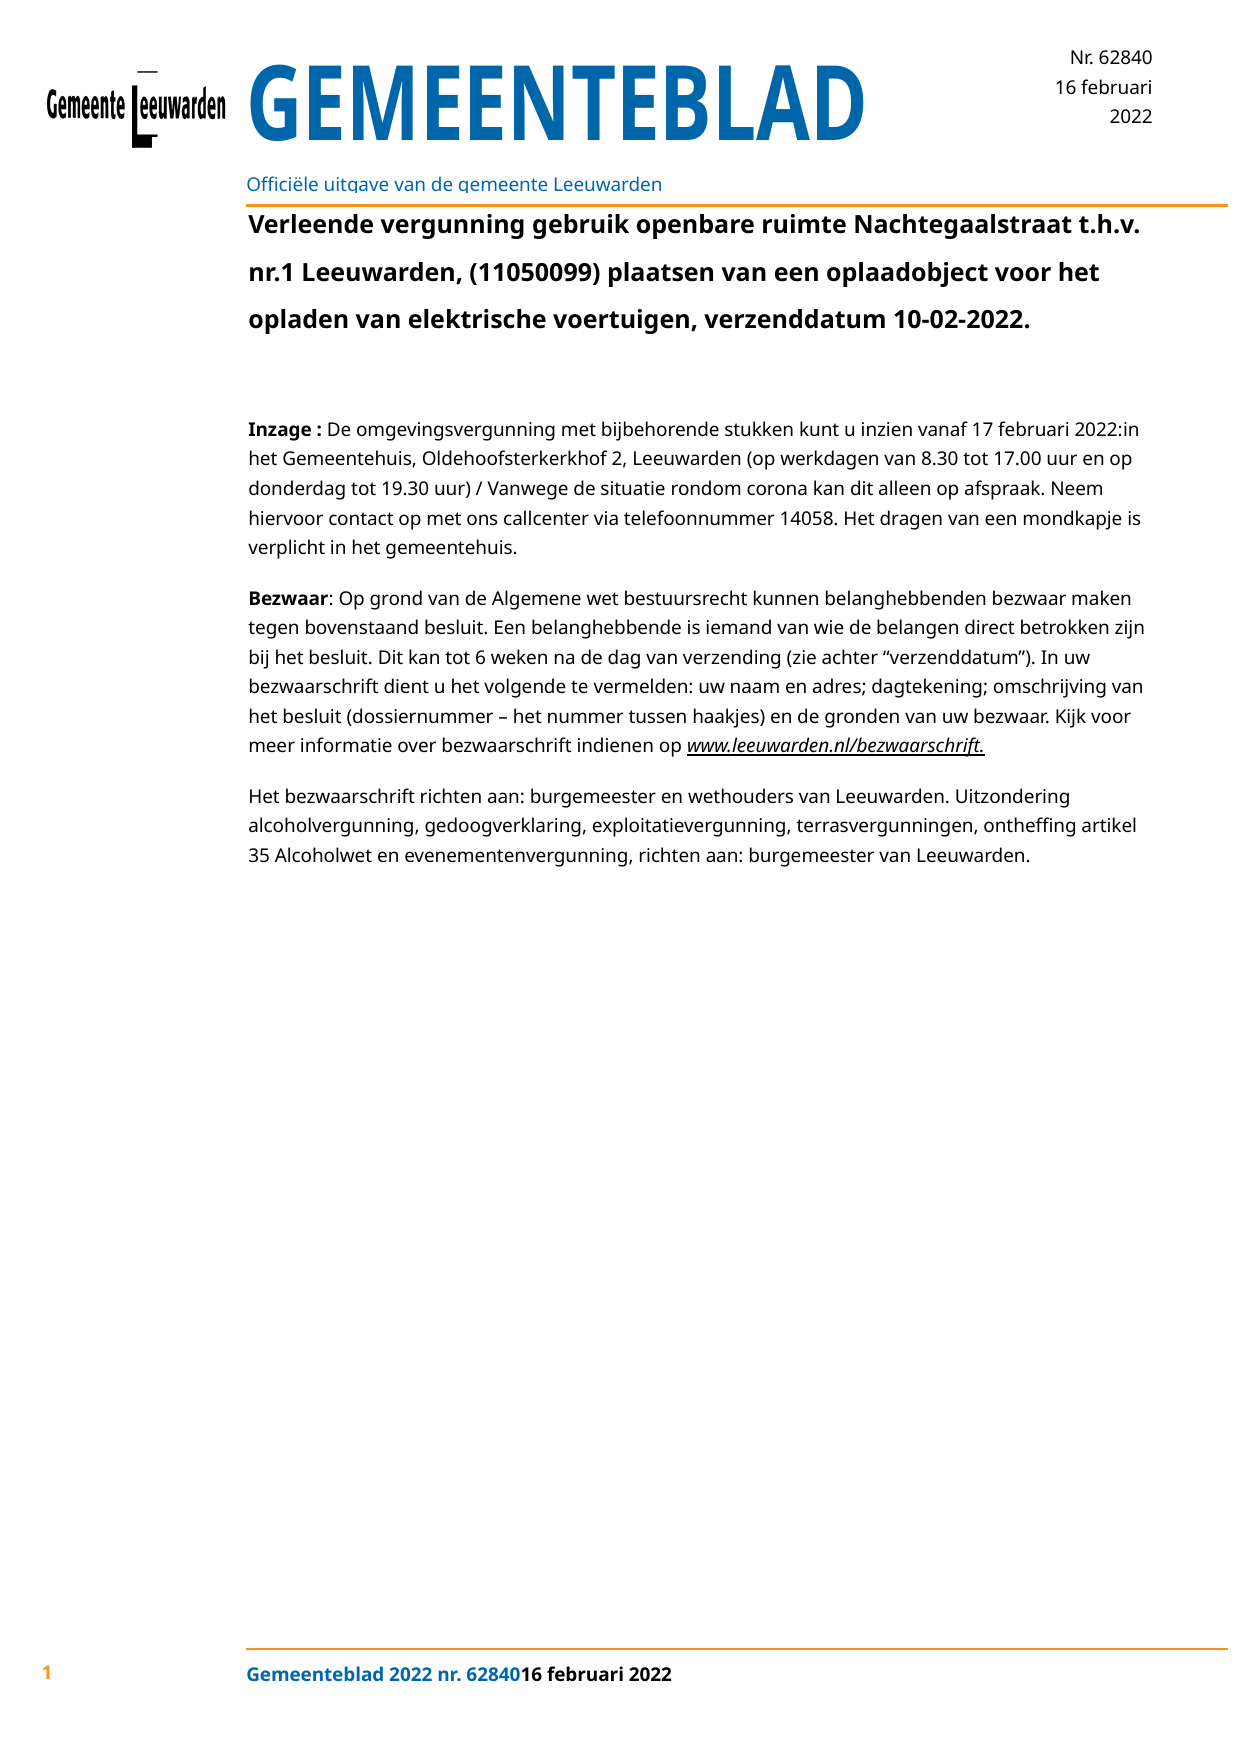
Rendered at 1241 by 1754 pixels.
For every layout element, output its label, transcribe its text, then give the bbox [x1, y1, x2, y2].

text Verleende vergunning gebruik openbare ruimte Nachtegaalstraat t.h.v. nr.1 Leeuwarden, (11050099) plaatsen van een oplaadobject voor het opladen van elektrische voertuigen, verzenddatum 10-02-2022. [248, 207, 1152, 336]
text Inzage : De omgevingsvergunning met bijbehorende stukken kunt u inzien vanaf 17 februari 2022:in het Gemeentehuis, Oldehoofsterkerkhof 2, Leeuwarden (op werkdagen van 8.30 tot 17.00 uur en op donderdag tot 19.30 uur) / Vanwege de situatie rondom corona kan dit alleen op afspraak. Neem hiervoor contact op met ons callcenter via telefoonnummer 14058. Het dragen van een mondkapje is verplicht in het gemeentehuis. [248, 416, 1152, 560]
text Bezwaar: Op grond van de Algemene wet bestuursrecht kunnen belanghebbenden bezwaar maken tegen bovenstaand besluit. Een belanghebbende is iemand van wie de belangen direct betrokken zijn bij het besluit. Dit kan tot 6 weken na de dag van verzending (zie achter “verzenddatum”). In uw bezwaarschrift dient u het volgende te vermelden: uw naam en adres; dagtekening; omschrijving van het besluit (dossiernummer – het nummer tussen haakjes) en de gronden van uw bezwaar. Kijk voor meer informatie over bezwaarschrift indienen op www.leeuwarden.nl/bezwaarschrift. [248, 585, 1152, 758]
text Het bezwaarschrift richten aan: burgemeester en wethouders van Leeuwarden. Uitzondering alcoholvergunning, gedoogverklaring, exploitatievergunning, terrasvergunningen, ontheffing artikel 35 Alcoholwet en evenementenvergunning, richten aan: burgemeester van Leeuwarden. [248, 783, 1152, 868]
picture [41, 47, 231, 172]
